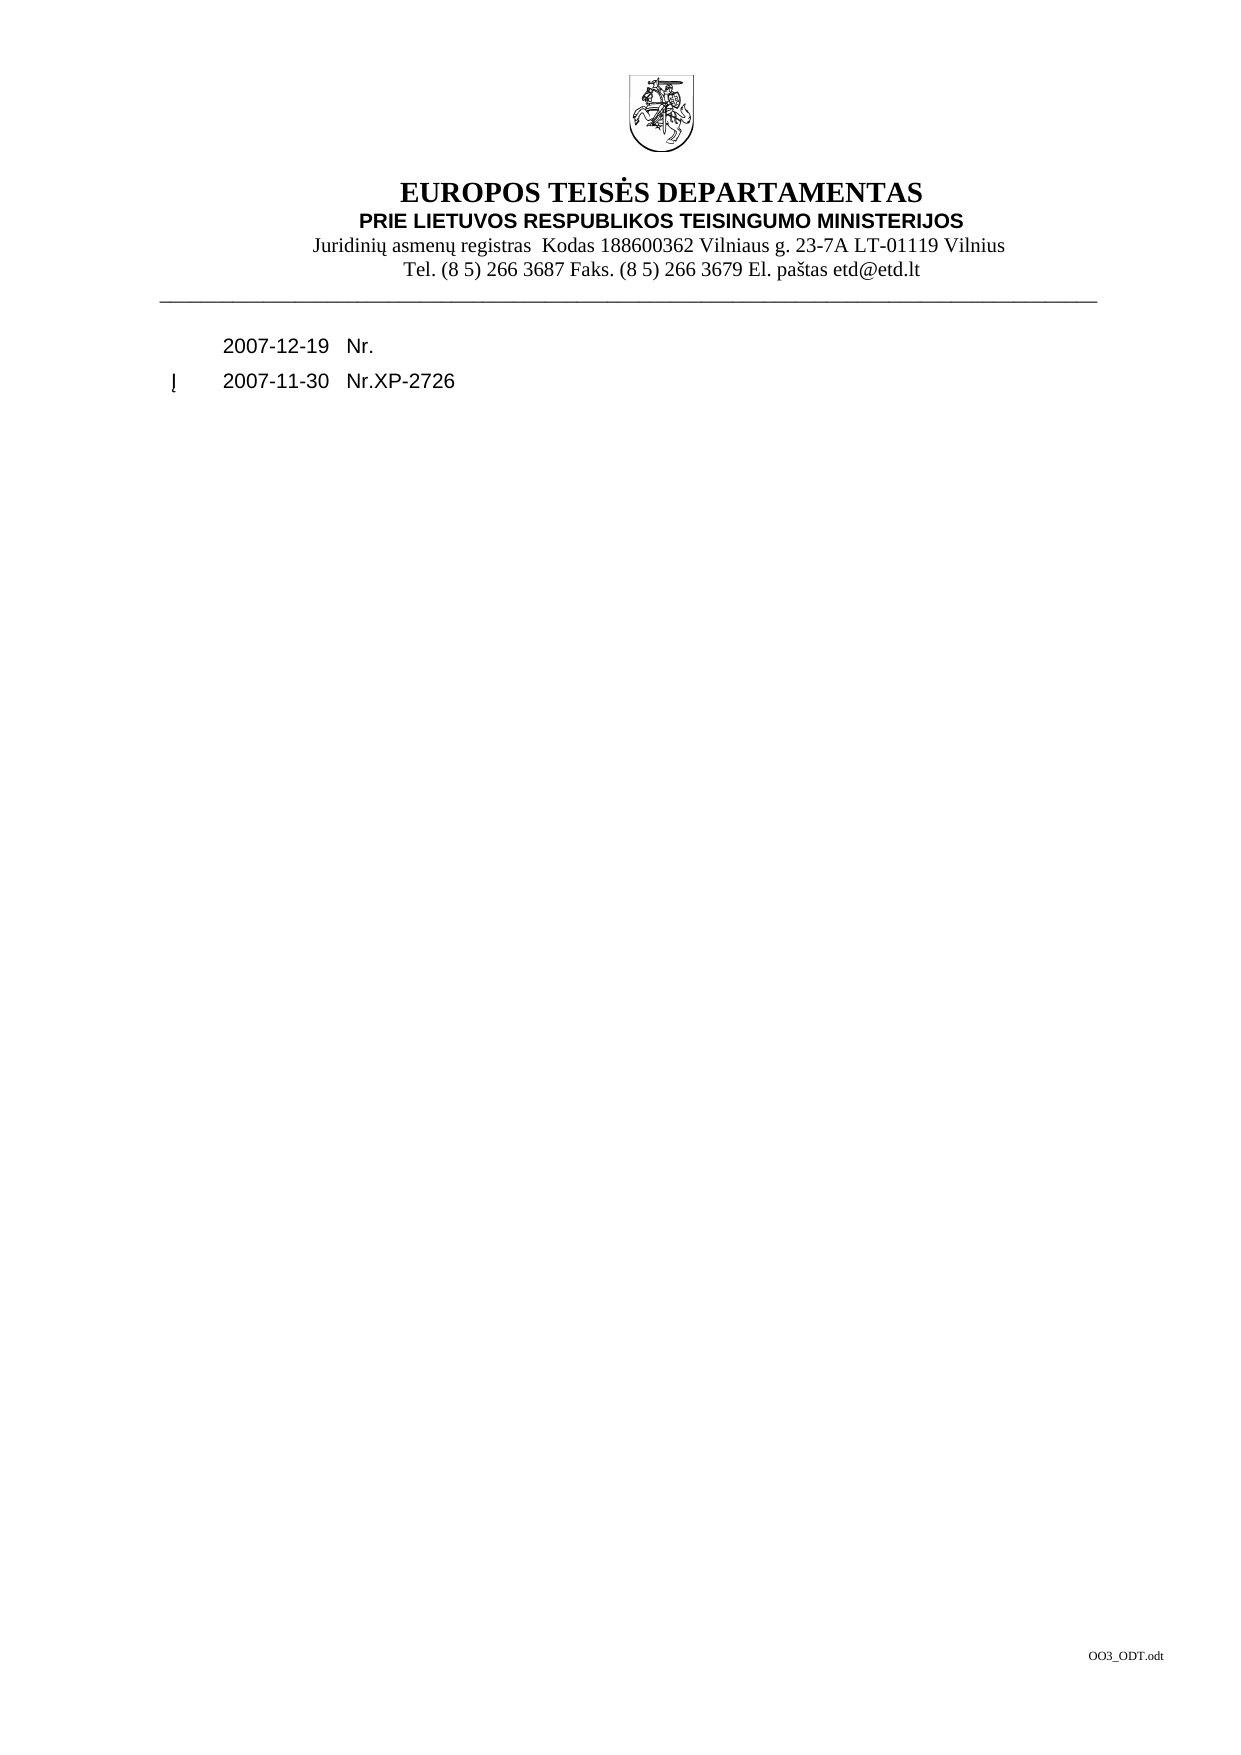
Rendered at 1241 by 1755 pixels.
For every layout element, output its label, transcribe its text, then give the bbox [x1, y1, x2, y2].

table_header 2007-12-19 [185, 334, 335, 369]
table_header Nr. [335, 334, 627, 369]
table_cell 2007-11-30 [185, 369, 335, 405]
table_header [160, 334, 184, 369]
table_cell Nr.XP-2726 [335, 369, 627, 405]
table_cell Į [160, 369, 184, 405]
